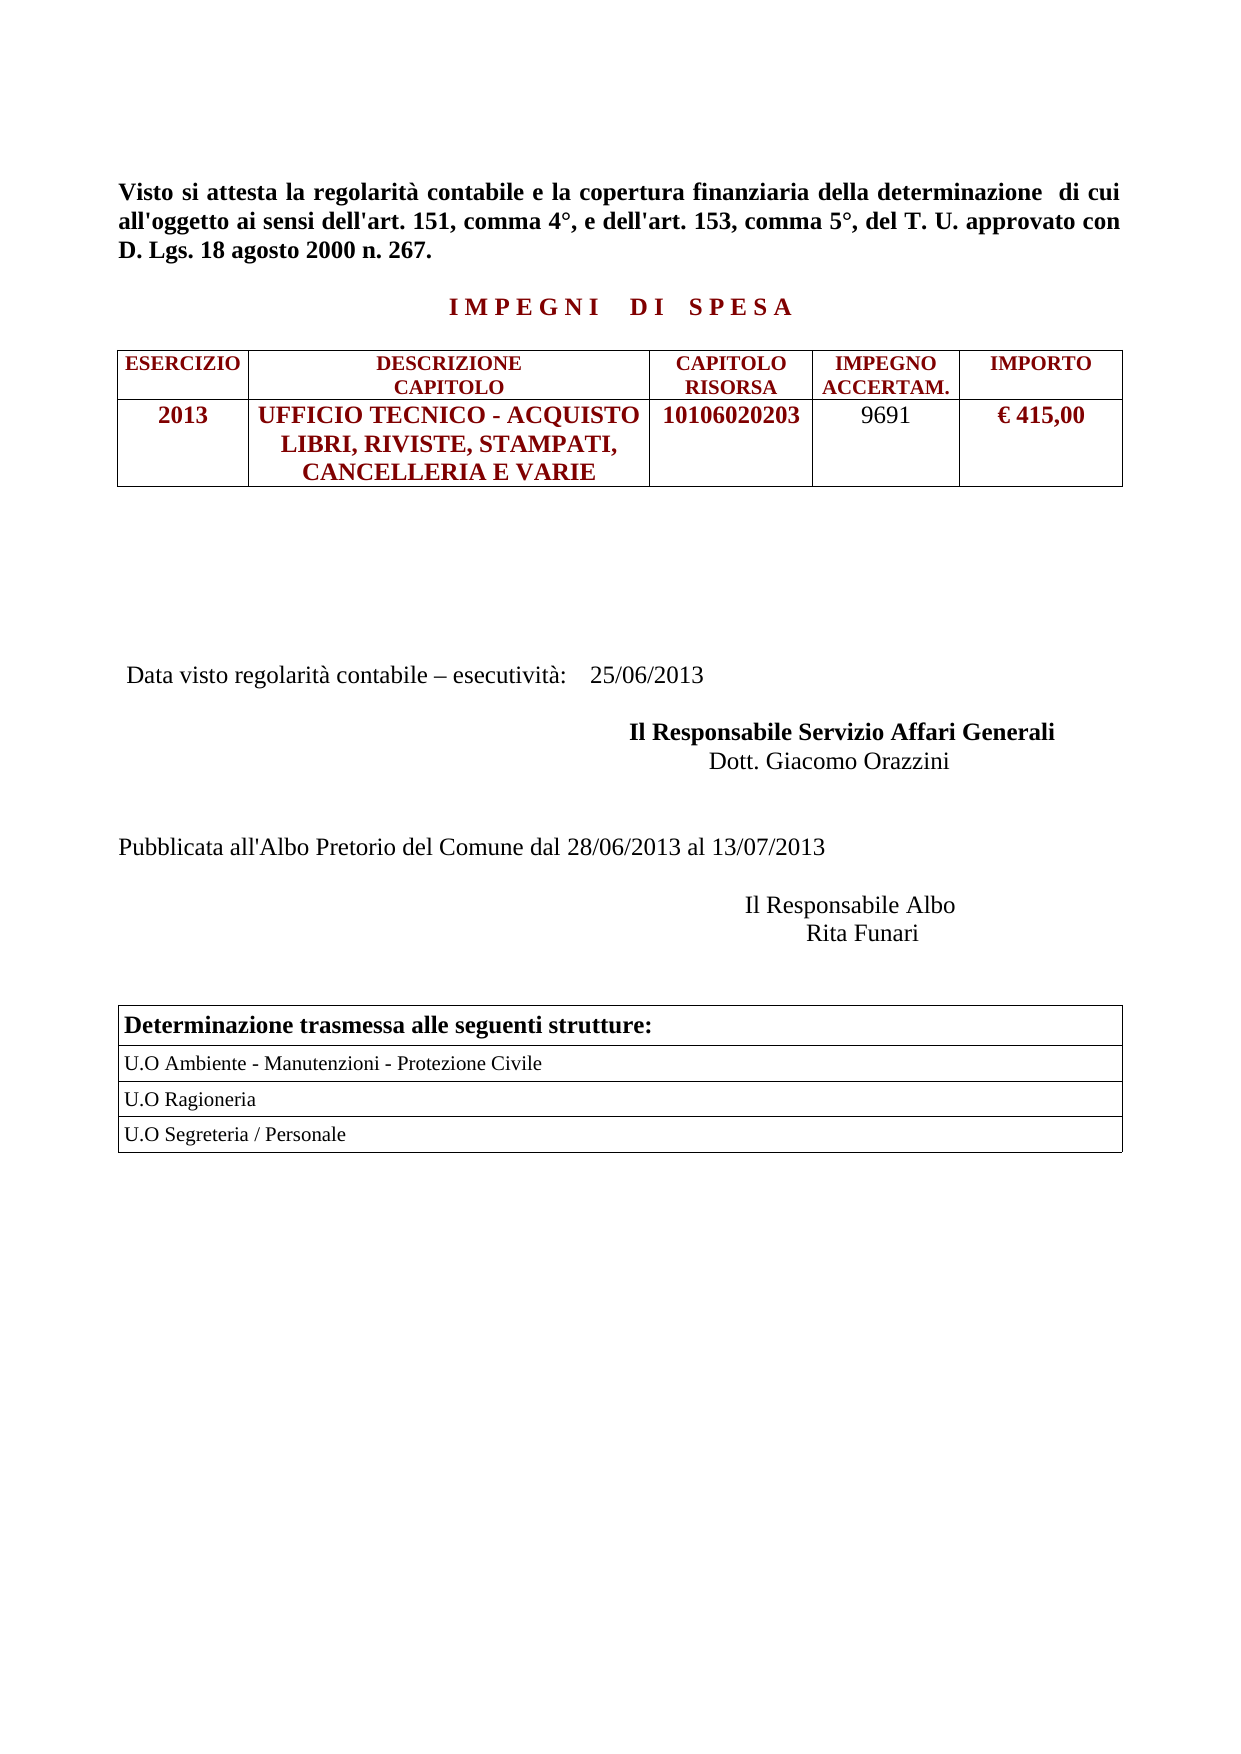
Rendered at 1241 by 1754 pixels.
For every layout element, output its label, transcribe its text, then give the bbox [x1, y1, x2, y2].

table_header IMPEGNO ACCERTAM. [813, 351, 959, 399]
table_cell € 415,00 [960, 400, 1122, 486]
table_header ESERCIZIO [118, 351, 248, 399]
table_cell [569, 1325, 1123, 1353]
table_cell [119, 1325, 450, 1353]
table_header [116, 545, 450, 573]
table_cell [791, 689, 1120, 717]
table_cell 9691 [813, 400, 959, 486]
table_header [119, 1296, 450, 1324]
table_header Data visto regolarità contabile – esecutività: [119, 660, 576, 688]
table_cell U.O Ambiente - Manutenzioni - Protezione Civile [119, 1046, 1122, 1081]
table_cell UFFICIO TECNICO - ACQUISTO LIBRI, RIVISTE, STAMPATI, CANCELLERIA E VARIE [249, 400, 649, 486]
table_cell [450, 574, 791, 602]
table_cell [120, 890, 450, 918]
table_header [791, 660, 1120, 688]
table_header CAPITOLO RISORSA [650, 351, 812, 399]
table_header DESCRIZIONE CAPITOLO [249, 351, 649, 399]
table_cell [450, 919, 578, 947]
table_cell U.O Ragioneria [119, 1082, 1122, 1116]
table_cell U.O Segreteria / Personale [119, 1117, 1122, 1152]
table_cell Il Responsabile Albo [578, 890, 1122, 918]
table_cell Il Responsabile Servizio Affari Generali [576, 717, 1120, 746]
table_cell [450, 890, 578, 918]
table_header IMPORTO [960, 351, 1122, 399]
table_header Determinazione trasmessa alle seguenti strutture: [119, 1006, 1122, 1045]
text I M P E G N I D I S P E S A [118, 292, 1122, 321]
table_cell [116, 574, 450, 602]
text Pubblicata all'Albo Pretorio del Comune dal 28/06/2013 al 13/07/2013 [118, 832, 1122, 861]
table_cell 2013 [118, 400, 248, 486]
table_cell [791, 574, 1122, 602]
table_cell [120, 919, 450, 947]
table_cell [576, 689, 791, 717]
table_header [791, 545, 1122, 573]
table_header 25/06/2013 [576, 660, 791, 688]
table_cell [119, 717, 576, 746]
table_cell Rita Funari [578, 919, 1122, 947]
text Visto si attesta la regolarità contabile e la copertura finanziaria della determinazione di cui all'oggetto ai sensi dell'art. 151, comma 4°, e dell'art. 153, comma 5°, del T. U. approvato con D. Lgs. 18 agosto 2000 n. 267. [118, 177, 1122, 263]
table_cell [450, 1325, 569, 1353]
table_header [569, 1296, 1123, 1324]
table_header [120, 861, 1122, 890]
table_header [450, 1296, 569, 1324]
table_cell [119, 746, 576, 775]
table_cell Dott. Giacomo Orazzini [576, 746, 1120, 775]
table_cell 10106020203 [650, 400, 812, 486]
table_cell [119, 689, 576, 717]
table_header [450, 545, 791, 573]
